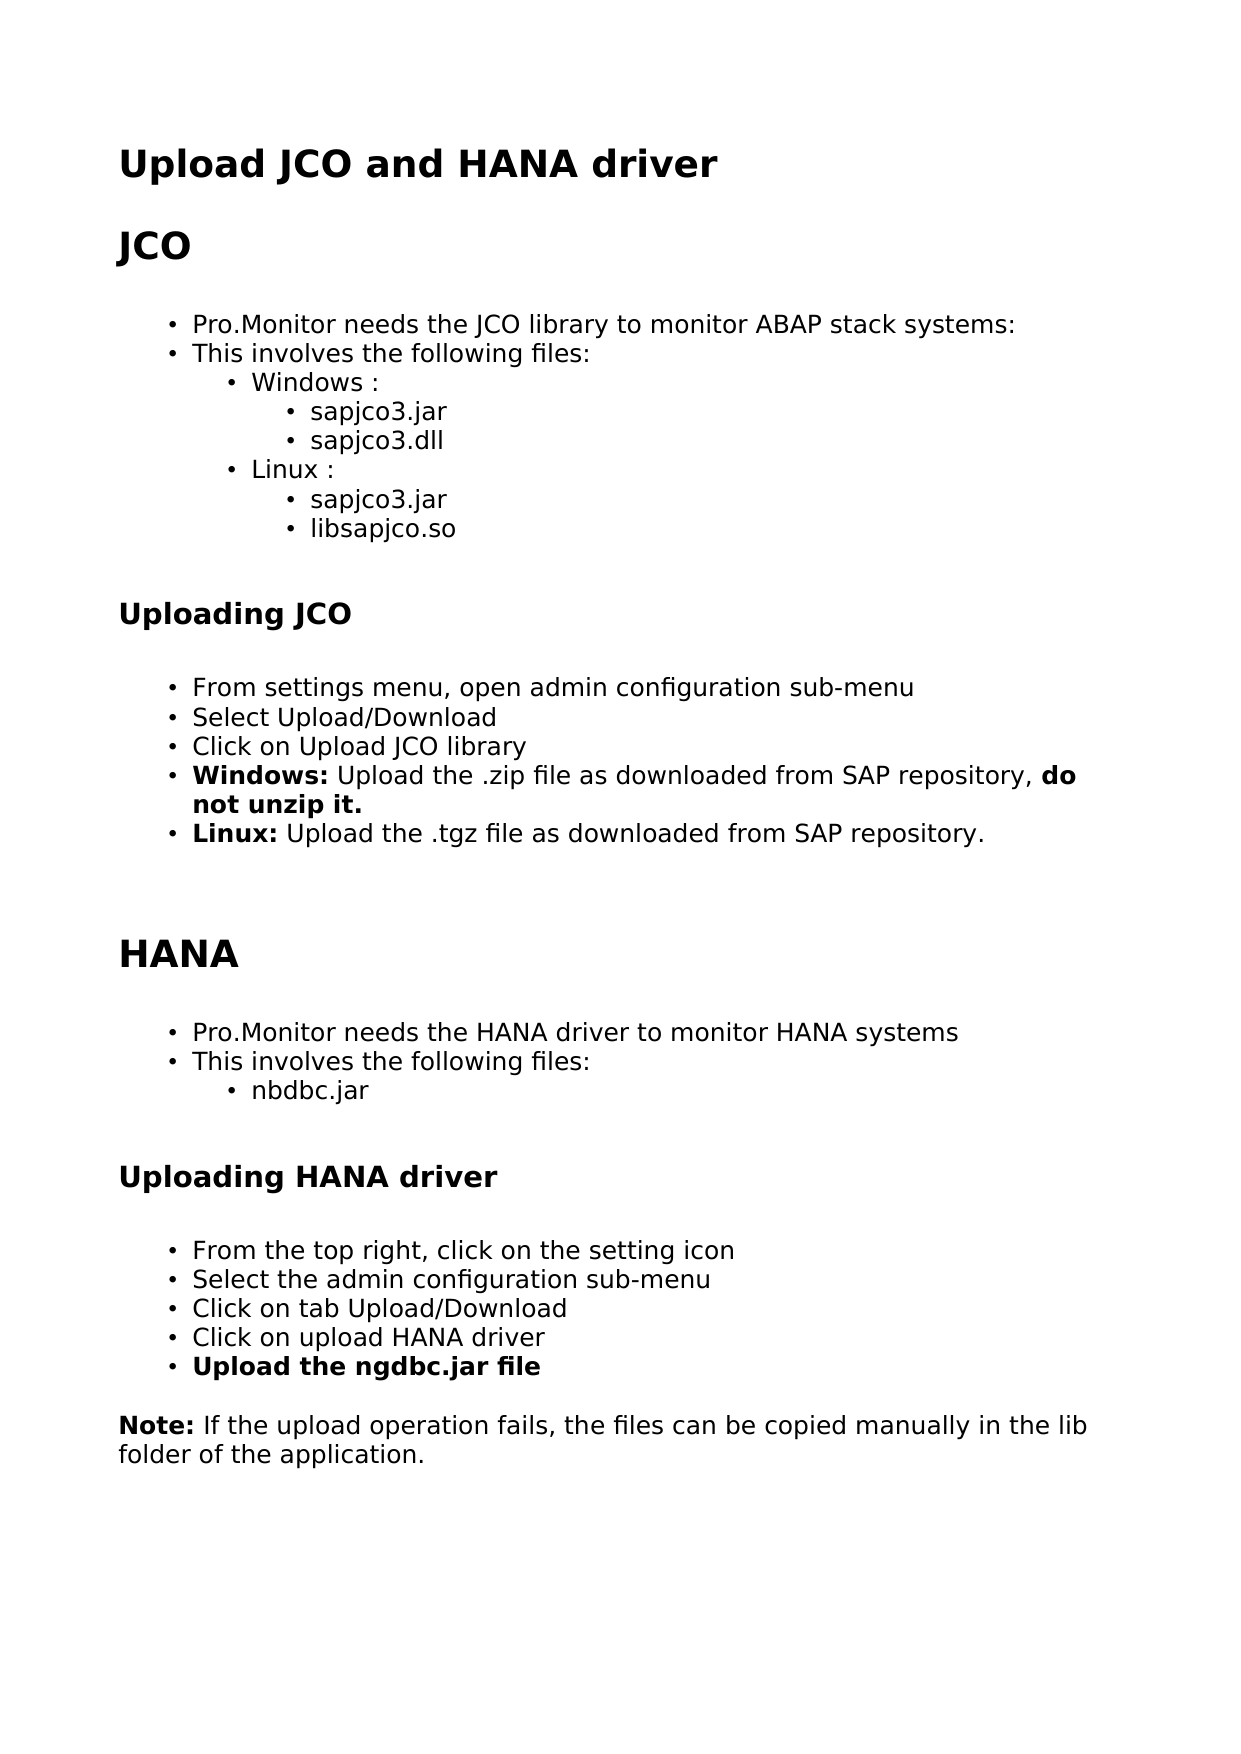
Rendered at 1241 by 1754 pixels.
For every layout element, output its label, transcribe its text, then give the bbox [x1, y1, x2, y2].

list sapjco3.jar [295, 397, 1122, 427]
list Select the admin configuration sub-menu [177, 1265, 1122, 1294]
list libsapjco.so [295, 514, 1122, 543]
list Click on upload HANA driver [177, 1323, 1122, 1352]
list Windows : [236, 368, 1122, 397]
subtitle Uploading HANA driver [118, 1160, 1122, 1194]
list Click on Upload JCO library [177, 732, 1122, 761]
list Linux: Upload the .tgz file as downloaded from SAP repository. [177, 819, 1122, 878]
list Pro.Monitor needs the HANA driver to monitor HANA systems [177, 1018, 1122, 1047]
list Click on tab Upload/Download [177, 1294, 1122, 1323]
list Upload the ngdbc.jar file [177, 1352, 1122, 1382]
subtitle JCO [118, 224, 1122, 268]
text Note: If the upload operation fails, the files can be copied manually in the lib folder of the application. [118, 1411, 1122, 1469]
list sapjco3.dll [295, 427, 1122, 456]
subtitle Upload JCO and HANA driver [118, 143, 1122, 187]
list Select Upload/Download [177, 703, 1122, 732]
list nbdbc.jar [236, 1076, 1122, 1105]
list sapjco3.jar [295, 485, 1122, 514]
list This involves the following files: [177, 1047, 1122, 1076]
subtitle Uploading JCO [118, 598, 1122, 632]
list Windows: Upload the .zip file as downloaded from SAP repository, do not unzip it. [177, 761, 1122, 819]
list From the top right, click on the setting icon [177, 1236, 1122, 1265]
list Linux : [236, 456, 1122, 485]
list This involves the following files: [177, 339, 1122, 368]
list Pro.Monitor needs the JCO library to monitor ABAP stack systems: [177, 310, 1122, 339]
subtitle HANA [118, 932, 1122, 976]
list From settings menu, open admin configuration sub-menu [177, 674, 1122, 703]
